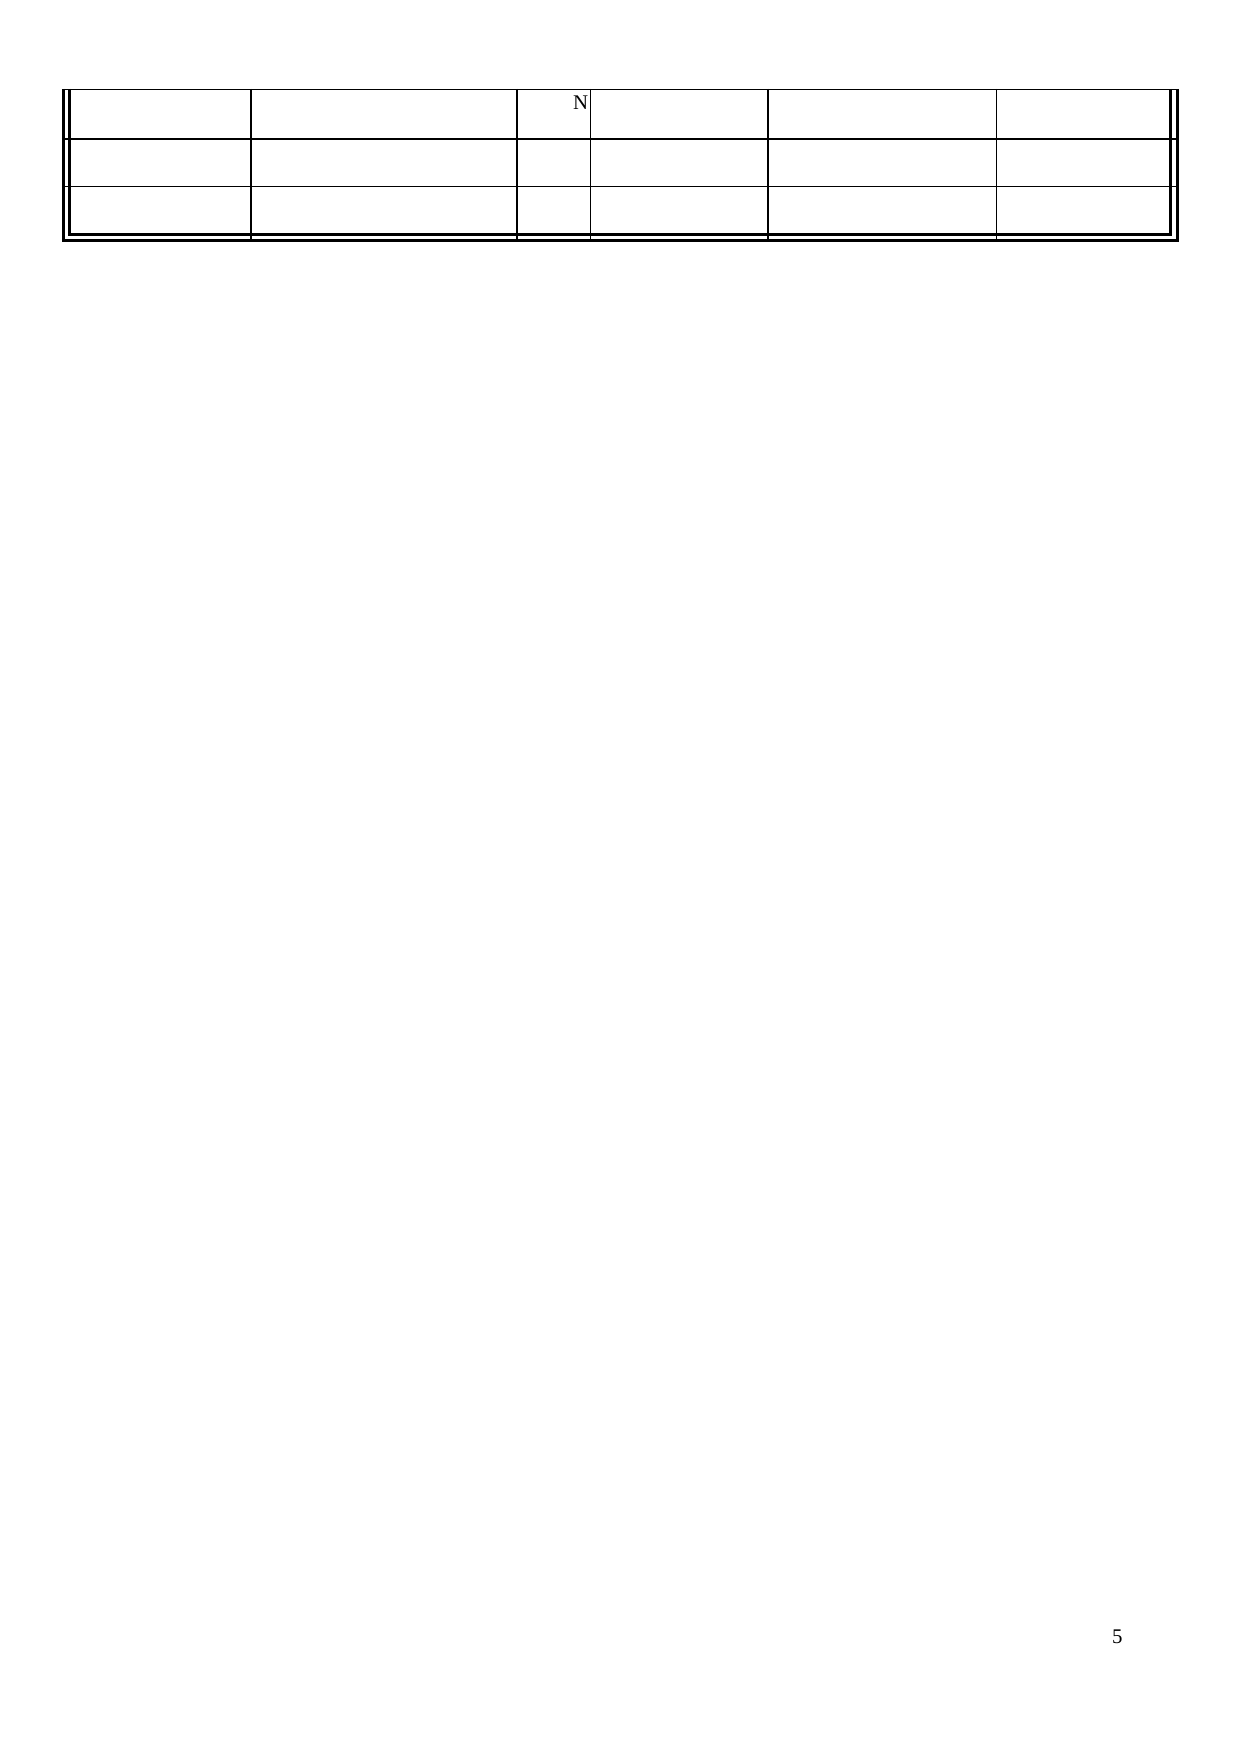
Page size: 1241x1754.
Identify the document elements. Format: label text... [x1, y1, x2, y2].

table_cell [997, 140, 1169, 186]
table_cell [997, 90, 1169, 138]
table_cell [769, 90, 996, 138]
table_cell [591, 187, 767, 233]
table_cell [71, 140, 250, 186]
table_cell [518, 140, 590, 186]
table_cell [71, 187, 250, 233]
table_cell [997, 187, 1169, 233]
table_cell [252, 140, 516, 186]
table_cell [769, 187, 996, 233]
table_cell [769, 140, 996, 186]
table_cell [591, 140, 767, 186]
table_cell 名額 No. [518, 90, 590, 138]
table_cell [71, 90, 250, 138]
table_cell [252, 187, 516, 233]
table_cell [252, 90, 516, 138]
table_cell 薪資/獎助學金 Stipend/Scholarship [591, 90, 767, 138]
table_cell [518, 187, 590, 233]
